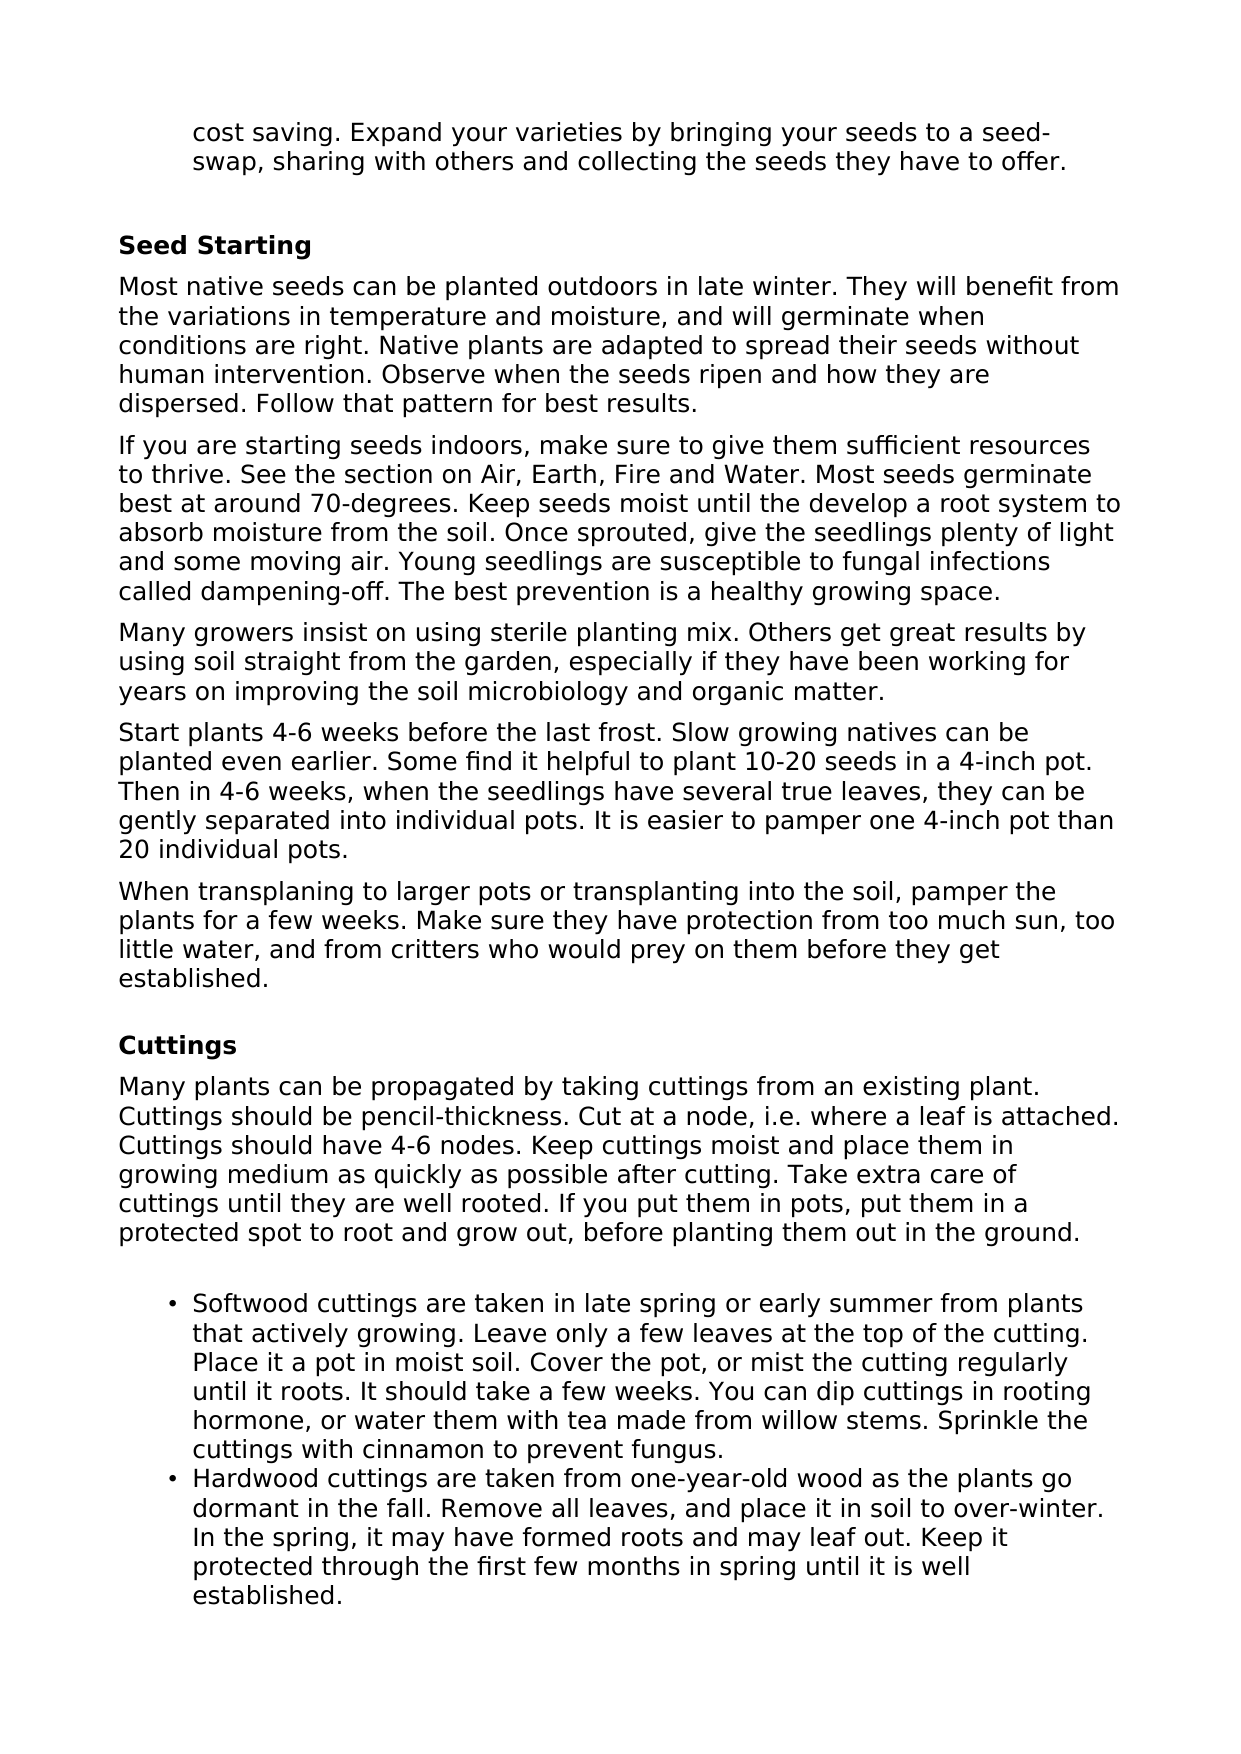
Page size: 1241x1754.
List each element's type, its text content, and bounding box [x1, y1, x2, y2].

list cost saving. Expand your varieties by bringing your seeds to a seed-swap, sharing with others and collecting the seeds they have to offer. [177, 118, 1122, 176]
text Start plants 4-6 weeks before the last frost. Slow growing natives can be planted even earlier. Some find it helpful to plant 10-20 seeds in a 4-inch pot. Then in 4-6 weeks, when the seedlings have several true leaves, they can be gently separated into individual pots. It is easier to pamper one 4-inch pot than 20 individual pots. [118, 718, 1122, 864]
text Many growers insist on using sterile planting mix. Others get great results by using soil straight from the garden, especially if they have been working for years on improving the soil microbiology and organic matter. [118, 618, 1122, 706]
text When transplaning to larger pots or transplanting into the soil, pamper the plants for a few weeks. Make sure they have protection from too much sun, too little water, and from critters who would prey on them before they get established. [118, 877, 1122, 993]
list Softwood cuttings are taken in late spring or early summer from plants that actively growing. Leave only a few leaves at the top of the cutting. Place it a pot in moist soil. Cover the pot, or mist the cutting regularly until it roots. It should take a few weeks. You can dip cuttings in rooting hormone, or water them with tea made from willow stems. Sprinkle the cuttings with cinnamon to prevent fungus. [177, 1289, 1122, 1464]
text Many plants can be propagated by taking cuttings from an existing plant. Cuttings should be pencil-thickness. Cut at a node, i.e. where a leaf is attached. Cuttings should have 4-6 nodes. Keep cuttings moist and place them in growing medium as quickly as possible after cutting. Take extra care of cuttings until they are well rooted. If you put them in pots, put them in a protected spot to root and grow out, before planting them out in the ground. [118, 1073, 1122, 1248]
text If you are starting seeds indoors, make sure to give them sufficient resources to thrive. See the section on Air, Earth, Fire and Water. Most seeds germinate best at around 70-degrees. Keep seeds moist until the develop a root system to absorb moisture from the soil. Once sprouted, give the seedlings plenty of light and some moving air. Young seedlings are susceptible to fungal infections called dampening-off. The best prevention is a healthy growing space. [118, 431, 1122, 606]
subtitle Cuttings [118, 1031, 1122, 1060]
text Most native seeds can be planted outdoors in late winter. They will benefit from the variations in temperature and moisture, and will germinate when conditions are right. Native plants are adapted to spread their seeds without human intervention. Observe when the seeds ripen and how they are dispersed. Follow that pattern for best results. [118, 273, 1122, 418]
list Hardwood cuttings are taken from one-year-old wood as the plants go dormant in the fall. Remove all leaves, and place it in soil to over-winter. In the spring, it may have formed roots and may leaf out. Keep it protected through the first few months in spring until it is well established. [177, 1464, 1122, 1610]
subtitle Seed Starting [118, 231, 1122, 260]
